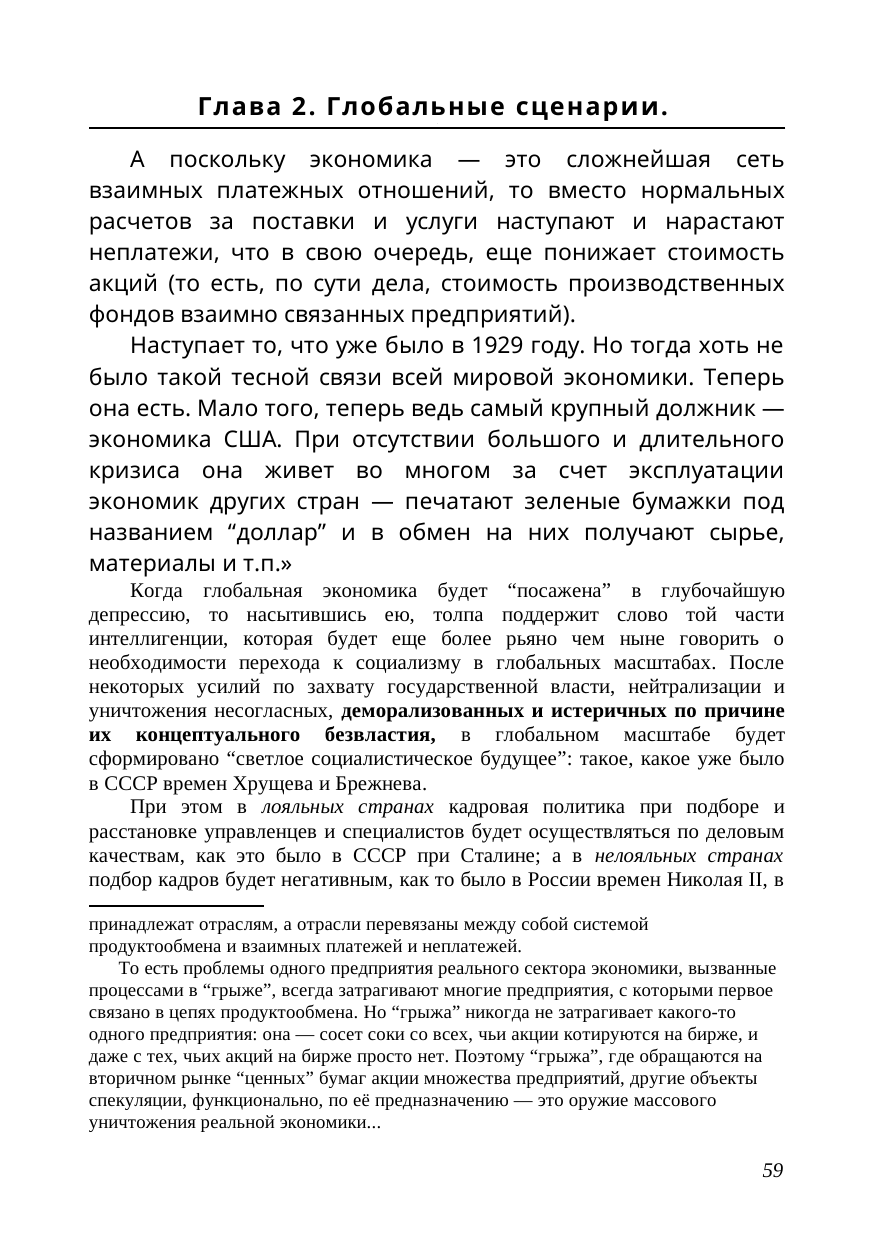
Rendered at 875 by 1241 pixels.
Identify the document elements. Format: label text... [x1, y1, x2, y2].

text При этом в лояльных странах кадровая политика при подборе и расстановке управленцев и специалистов будет осуществляться по деловым качествам, как это было в СССР при Сталине; а в нелояльных странах подбор кадров будет негативным, как то было в России времен Николая II, в [89, 794, 785, 891]
text принадлежат отраслям, а отрасли перевязаны между собой системой продуктообмена и взаимных платежей и неплатежей. [89, 912, 785, 956]
text Когда глобальная экономика будет “посажена” в глубочайшую депрессию, то насытившись ею, толпа поддержит слово той части интеллигенции, которая будет еще более рьяно чем ныне говорить о необходимости перехода к социализму в глобальных масштабах. После некоторых усилий по захвату государственной власти, нейтрализации и уничтожения несогласных, деморализованных и истеричных по причине их концептуального безвластия, в глобальном масштабе будет сформировано “светлое социалистическое будущее”: такое, какое уже было в СССР времен Хрущева и Брежнева. [89, 578, 785, 794]
text Наступает то, что уже было в 1929 году. Но тогда хоть не было такой тесной связи всей мировой экономики. Теперь она есть. Мало того, теперь ведь самый крупный должник — экономика США. При отсутствии большого и длительного кризиса она живет во многом за счет эксплуатации экономик других стран — печатают зеленые бумажки под названием “доллар” и в обмен на них получают сырье, материалы и т.п.» [89, 329, 785, 578]
text То есть проблемы одного предприятия реального сектора экономики, вызванные процессами в “грыже”, всегда затрагивают многие предприятия, с которыми первое связано в цепях продуктообмена. Но “грыжа” никогда не затрагивает какого-то одного предприятия: она — сосет соки со всех, чьи акции котируются на бирже, и даже с тех, чьих акций на бирже просто нет. Поэтому “грыжа”, где обращаются на вторичном рынке “ценных” бумаг акции множества предприятий, другие объекты спекуляции, функционально, по её предназначению — это оружие массового уничтожения реальной экономики... [89, 956, 785, 1133]
text А поскольку экономика — это сложнейшая сеть взаимных платежных отношений, то вместо нормальных расчетов за поставки и услуги наступают и нарастают неплатежи, что в свою очередь, еще понижает стоимость акций (то есть, по сути дела, стоимость производственных фондов взаимно связанных предприятий). [89, 143, 785, 329]
